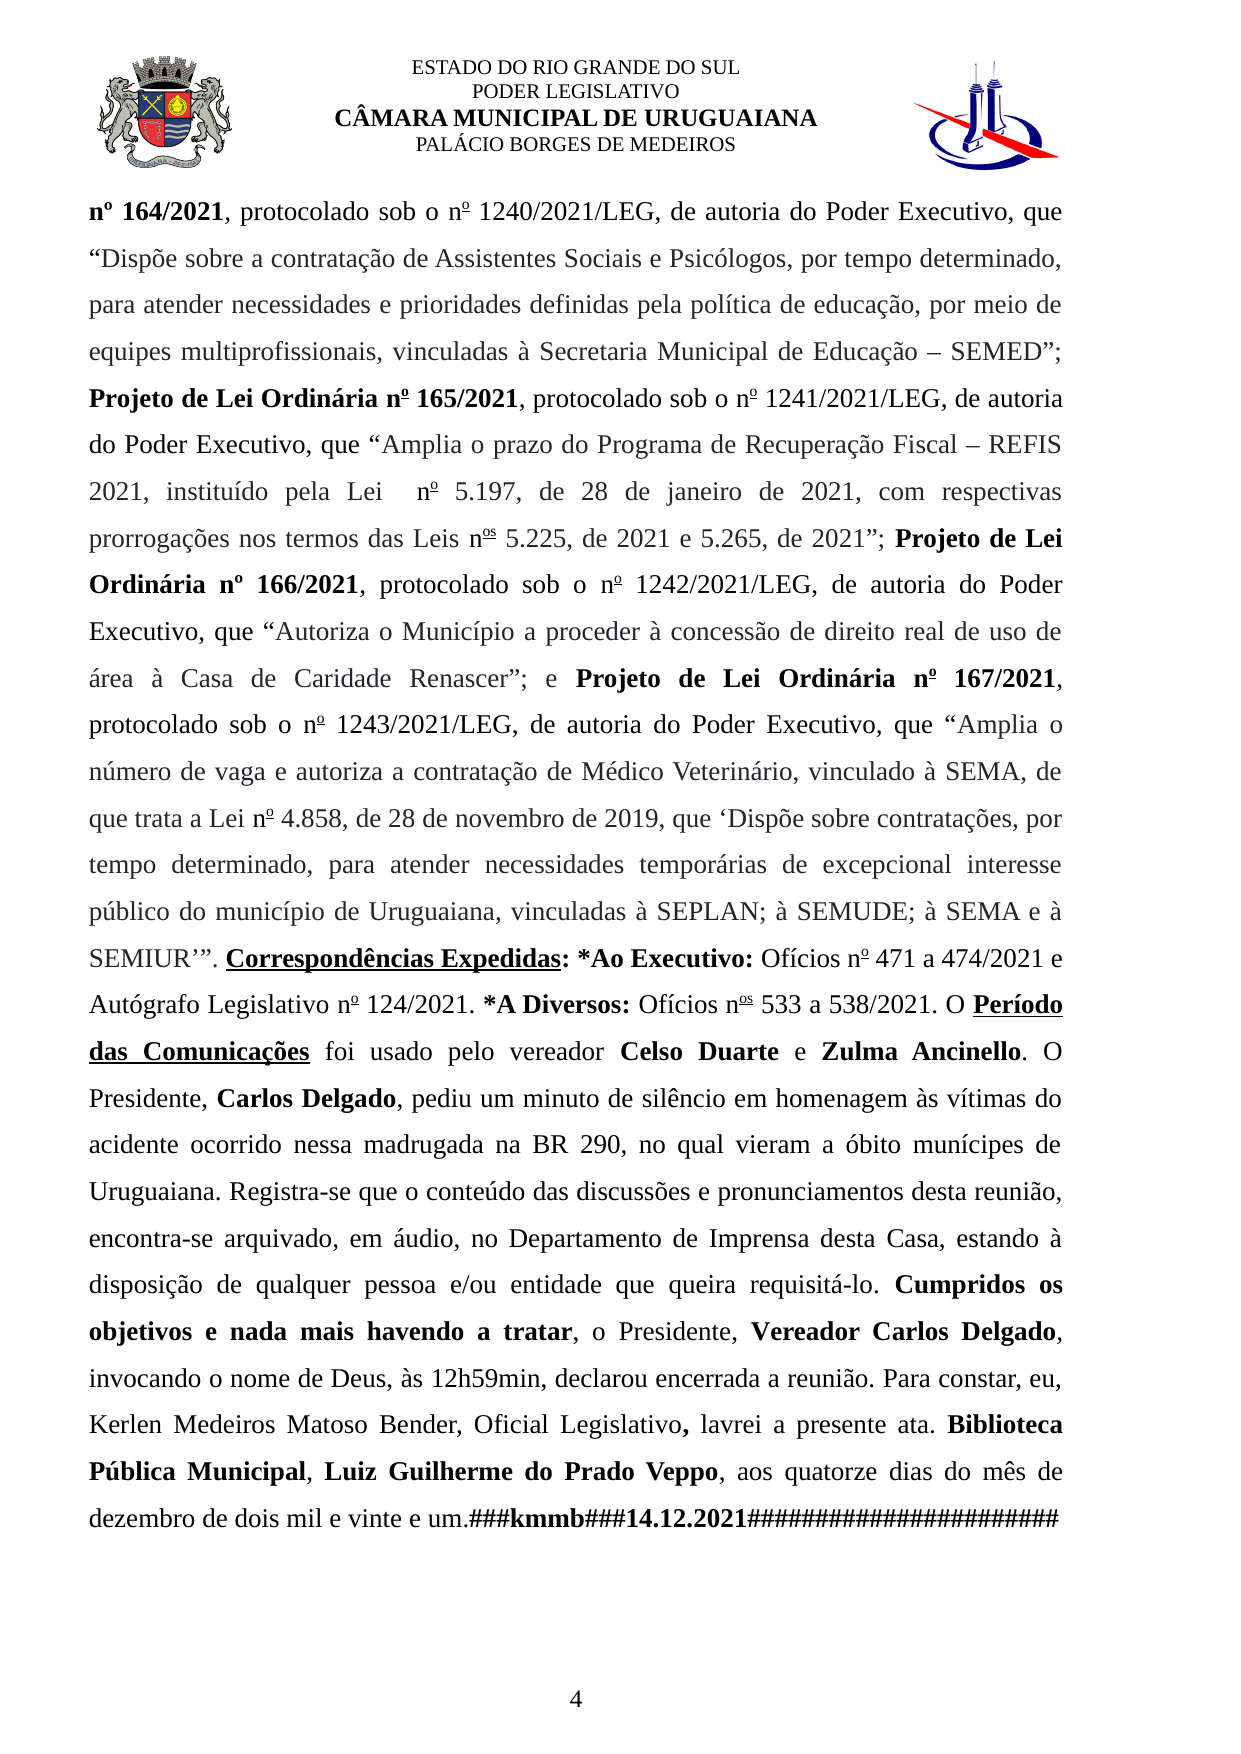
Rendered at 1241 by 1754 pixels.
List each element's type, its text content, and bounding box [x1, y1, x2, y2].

picture [913, 61, 1059, 170]
picture [97, 56, 233, 169]
text nº 164/2021, protocolado sob o no 1240/2021/LEG, de autoria do Poder Executivo, que “Dispõe sobre a contratação de Assistentes Sociais e Psicólogos, por tempo determinado, para atender necessidades e prioridades definidas pela política de educação, por meio de equipes multiprofissionais, vinculadas à Secretaria Municipal de Educação – SEMED”; Projeto de Lei Ordinária no 165/2021, protocolado sob o no 1241/2021/LEG, de autoria do Poder Executivo, que “Amplia o prazo do Programa de Recuperação Fiscal – REFIS 2021, instituído pela Lei no 5.197, de 28 de janeiro de 2021, com respectivas prorrogações nos termos das Leis nos 5.225, de 2021 e 5.265, de 2021”; Projeto de Lei Ordinária nº 166/2021, protocolado sob o no 1242/2021/LEG, de autoria do Poder Executivo, que “Autoriza o Município a proceder à concessão de direito real de uso de área à Casa de Caridade Renascer”; e Projeto de Lei Ordinária no 167/2021, protocolado sob o no 1243/2021/LEG, de autoria do Poder Executivo, que “Amplia o número de vaga e autoriza a contratação de Médico Veterinário, vinculado à SEMA, de que trata a Lei no 4.858, de 28 de novembro de 2019, que ‘Dispõe sobre contratações, por tempo determinado, para atender necessidades temporárias de excepcional interesse público do município de Uruguaiana, vinculadas à SEPLAN; à SEMUDE; à SEMA e à SEMIUR’”. Correspondências Expedidas: *Ao Executivo: Ofícios no 471 a 474/2021 e Autógrafo Legislativo no 124/2021. *A Diversos: Ofícios nos 533 a 538/2021. O Período das Comunicações foi usado pelo vereador Celso Duarte e Zulma Ancinello. O Presidente, Carlos Delgado, pediu um minuto de silêncio em homenagem às vítimas do acidente ocorrido nessa madrugada na BR 290, no qual vieram a óbito munícipes de Uruguaiana. Registra-se que o conteúdo das discussões e pronunciamentos desta reunião, encontra-se arquivado, em áudio, no Departamento de Imprensa desta Casa, estando à disposição de qualquer pessoa e/ou entidade que queira requisitá-lo. Cumpridos os objetivos e nada mais havendo a tratar, o Presidente, Vereador Carlos Delgado, invocando o nome de Deus, às 12h59min, declarou encerrada a reunião. Para constar, eu, Kerlen Medeiros Matoso Bender, Oficial Legislativo, lavrei a presente ata. Biblioteca Pública Municipal, Luiz Guilherme do Prado Veppo, aos quatorze dias do mês de dezembro de dois mil e vinte e um.###kmmb###14.12.2021####################### [88, 195, 1063, 1533]
